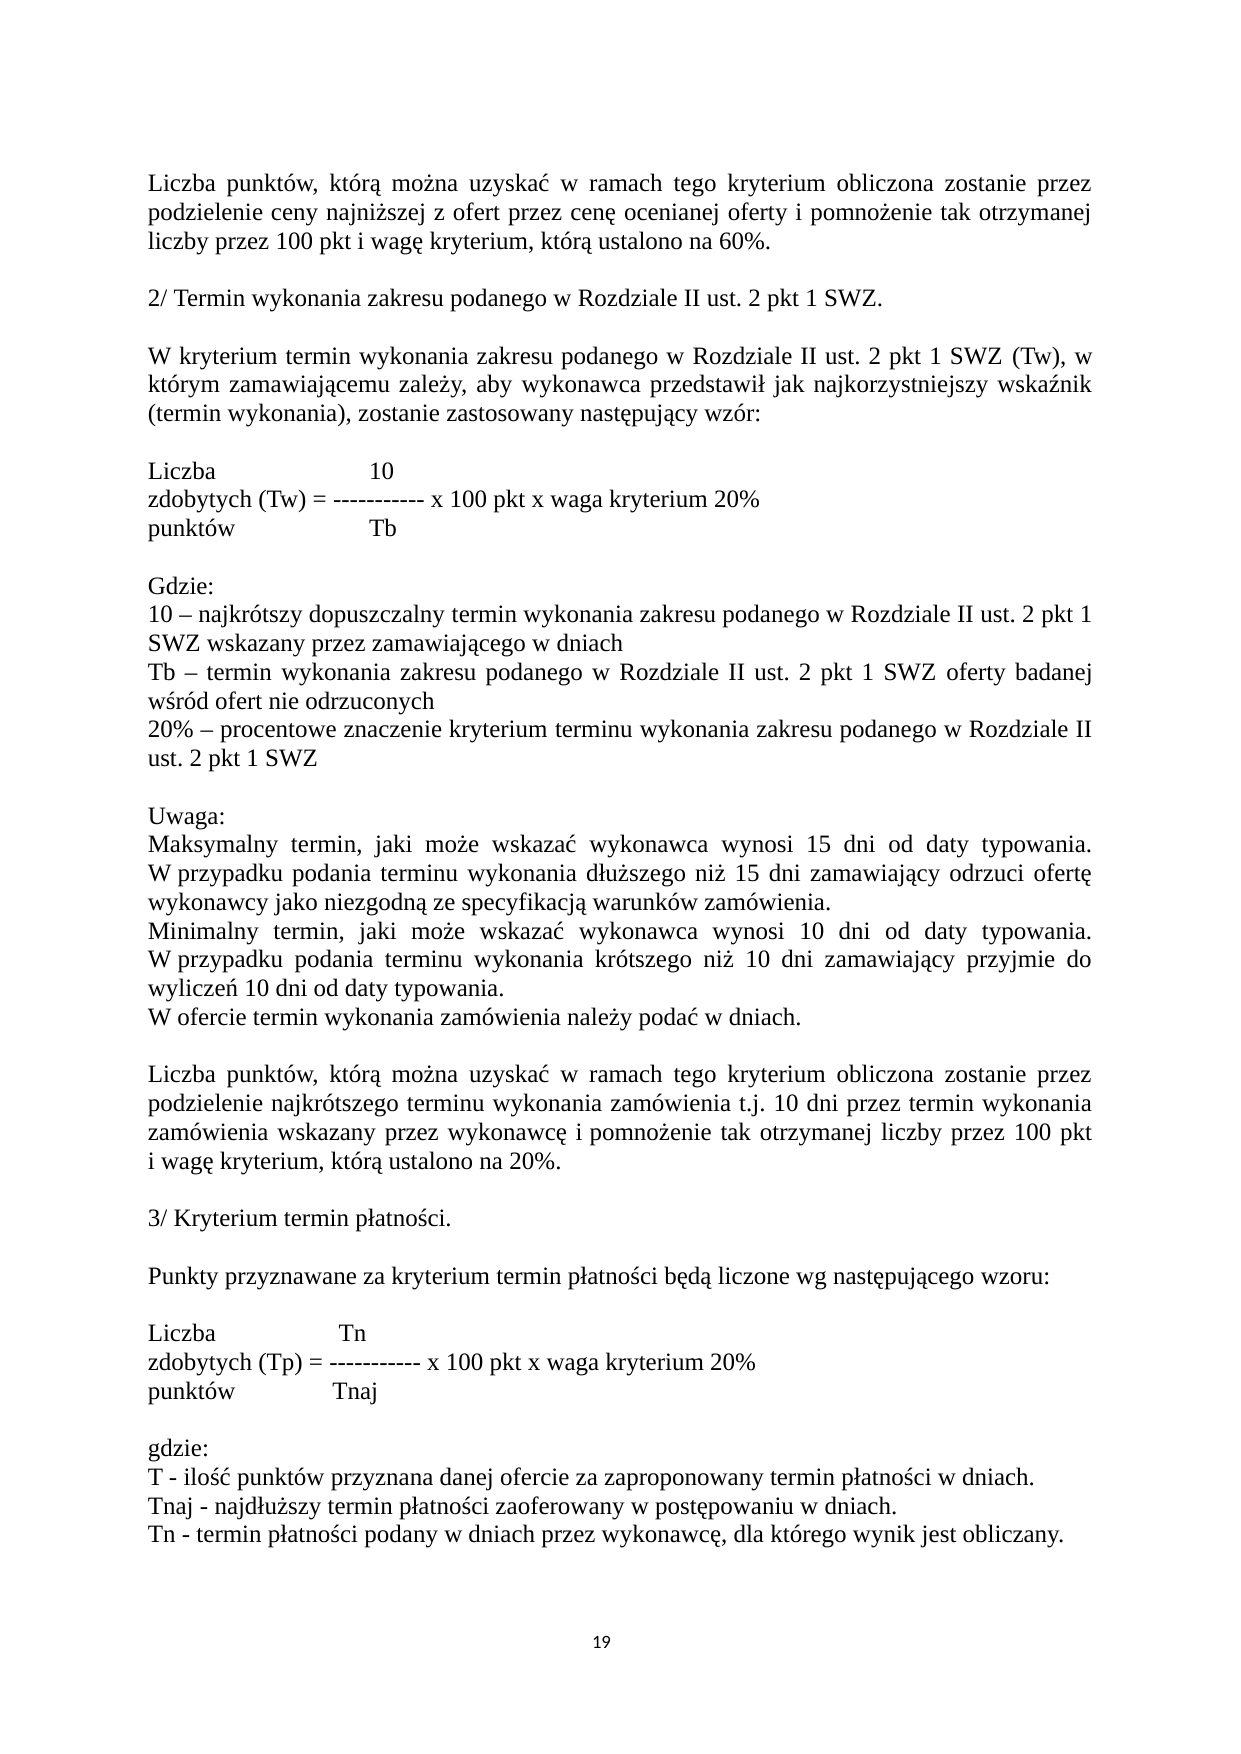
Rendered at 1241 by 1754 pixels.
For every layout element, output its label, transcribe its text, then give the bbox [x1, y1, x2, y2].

text Tnaj - najdłuższy termin płatności zaoferowany w postępowaniu w dniach. [148, 1491, 1093, 1519]
text 10 – najkrótszy dopuszczalny termin wykonania zakresu podanego w Rozdziale II ust. 2 pkt 1 SWZ wskazany przez zamawiającego w dniach [148, 599, 1093, 657]
text Liczba punktów, którą można uzyskać w ramach tego kryterium obliczona zostanie przez podzielenie ceny najniższej z ofert przez cenę ocenianej oferty i pomnożenie tak otrzymanej liczby przez 100 pkt i wagę kryterium, którą ustalono na 60%. [148, 168, 1093, 254]
text W kryterium termin wykonania zakresu podanego w Rozdziale II ust. 2 pkt 1 SWZ (Tw), w którym zamawiającemu zależy, aby wykonawca przedstawił jak najkorzystniejszy wskaźnik (termin wykonania), zostanie zastosowany następujący wzór: [148, 341, 1093, 427]
text Maksymalny termin, jaki może wskazać wykonawca wynosi 15 dni od daty typowania. W przypadku podania terminu wykonania dłuższego niż 15 dni zamawiający odrzuci ofertę wykonawcy jako niezgodną ze specyfikacją warunków zamówienia. [148, 829, 1093, 916]
text T - ilość punktów przyznana danej ofercie za zaproponowany termin płatności w dniach. [148, 1462, 1093, 1491]
text zdobytych (Tw) = ----------- x 100 pkt x waga kryterium 20% [148, 484, 1093, 513]
text Punkty przyznawane za kryterium termin płatności będą liczone wg następującego wzoru: [148, 1261, 1093, 1289]
text Gdzie: [148, 571, 1093, 599]
text Minimalny termin, jaki może wskazać wykonawca wynosi 10 dni od daty typowania. W przypadku podania terminu wykonania krótszego niż 10 dni zamawiający przyjmie do wyliczeń 10 dni od daty typowania. [148, 916, 1093, 1002]
text Liczba 10 [148, 456, 1093, 484]
text 3/ Kryterium termin płatności. [148, 1203, 1093, 1232]
text Uwaga: [148, 801, 1093, 829]
text punktów Tnaj [148, 1376, 1093, 1404]
text gdzie: [148, 1433, 1093, 1462]
text punktów Tb [148, 513, 1093, 542]
text W ofercie termin wykonania zamówienia należy podać w dniach. [148, 1002, 1093, 1031]
text 20% – procentowe znaczenie kryterium terminu wykonania zakresu podanego w Rozdziale II ust. 2 pkt 1 SWZ [148, 714, 1093, 772]
text 2/ Termin wykonania zakresu podanego w Rozdziale II ust. 2 pkt 1 SWZ. [148, 283, 1093, 312]
text zdobytych (Tp) = ----------- x 100 pkt x waga kryterium 20% [148, 1347, 1093, 1376]
text Tb – termin wykonania zakresu podanego w Rozdziale II ust. 2 pkt 1 SWZ oferty badanej wśród ofert nie odrzuconych [148, 657, 1093, 714]
text Liczba Tn [148, 1318, 1093, 1347]
text Tn - termin płatności podany w dniach przez wykonawcę, dla którego wynik jest obliczany. [148, 1519, 1093, 1548]
text Liczba punktów, którą można uzyskać w ramach tego kryterium obliczona zostanie przez podzielenie najkrótszego terminu wykonania zamówienia t.j. 10 dni przez termin wykonania zamówienia wskazany przez wykonawcę i pomnożenie tak otrzymanej liczby przez 100 pkt i wagę kryterium, którą ustalono na 20%. [148, 1059, 1093, 1174]
